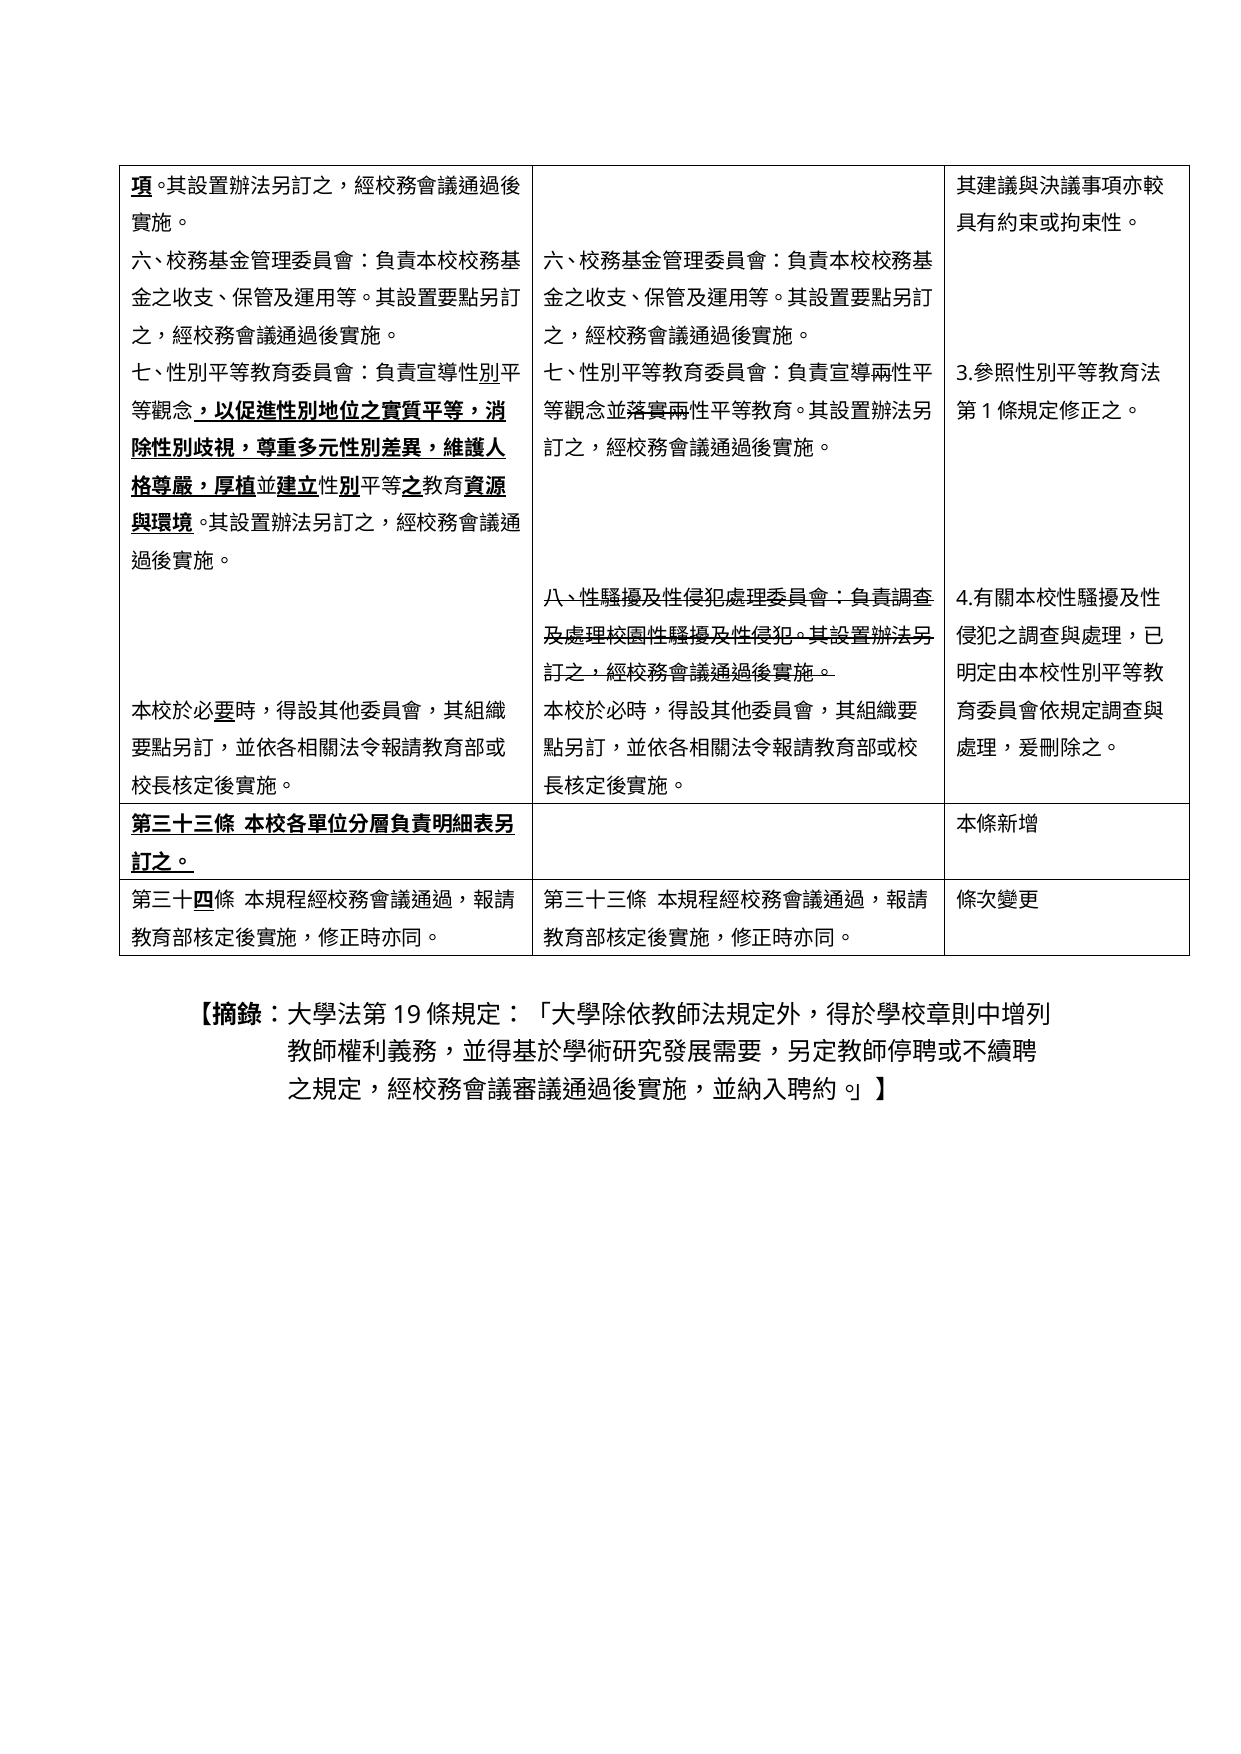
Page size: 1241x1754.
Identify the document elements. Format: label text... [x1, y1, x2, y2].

table_cell 第三十三條 本校各單位分層負責明細表另訂之。 [120, 804, 532, 879]
table_cell 項。其設置辦法另訂之，經校務會議通過後實施。 六、校務基金管理委員會：負責本校校務基金之收支、保管及運用等。其設置要點另訂之，經校務會議通過後實施。 七、性別平等教育委員會：負責宣導性別平等觀念，以促進性別地位之實質平等，消除性別歧視，尊重多元性別差異，維護人格尊嚴，厚植並建立性別平等之教育資源與環境。其設置辦法另訂之，經校務會議通過後實施。 本校於必要時，得設其他委員會，其組織要點另訂，並依各相關法令報請教育部或校長核定後實施。 [120, 166, 532, 803]
table_cell 其建議與決議事項亦較具有約束或拘束性。 3.參照性別平等教育法第1條規定修正之。 4.有關本校性騷擾及性侵犯之調查與處理，已明定由本校性別平等教育委員會依規定調查與處理，爰刪除之。 [945, 166, 1189, 803]
table_cell [533, 804, 944, 879]
table_cell 第三十三條 本規程經校務會議通過，報請教育部核定後實施，修正時亦同。 [533, 880, 944, 955]
table_cell 條次變更 [945, 880, 1189, 955]
table_cell 本條新增 [945, 804, 1189, 879]
table_cell 第三十四條 本規程經校務會議通過，報請教育部核定後實施，修正時亦同。 [120, 880, 532, 955]
table_cell 六、校務基金管理委員會：負責本校校務基金之收支、保管及運用等。其設置要點另訂之，經校務會議通過後實施。 七、性別平等教育委員會：負責宣導兩性平等觀念並落實兩性平等教育。其設置辦法另訂之，經校務會議通過後實施。 八、性騷擾及性侵犯處理委員會：負責調查及處理校園性騷擾及性侵犯。其設置辦法另訂之，經校務會議通過後實施。 本校於必時，得設其他委員會，其組織要點另訂，並依各相關法令報請教育部或校長核定後實施。 [533, 166, 944, 803]
text 【摘錄：大學法第19條規定：「大學除依教師法規定外，得於學校章則中增列教師權利義務，並得基於學術研究發展需要，另定教師停聘或不續聘之規定，經校務會議審議通過後實施，並納入聘約。」】 [187, 994, 1053, 1106]
